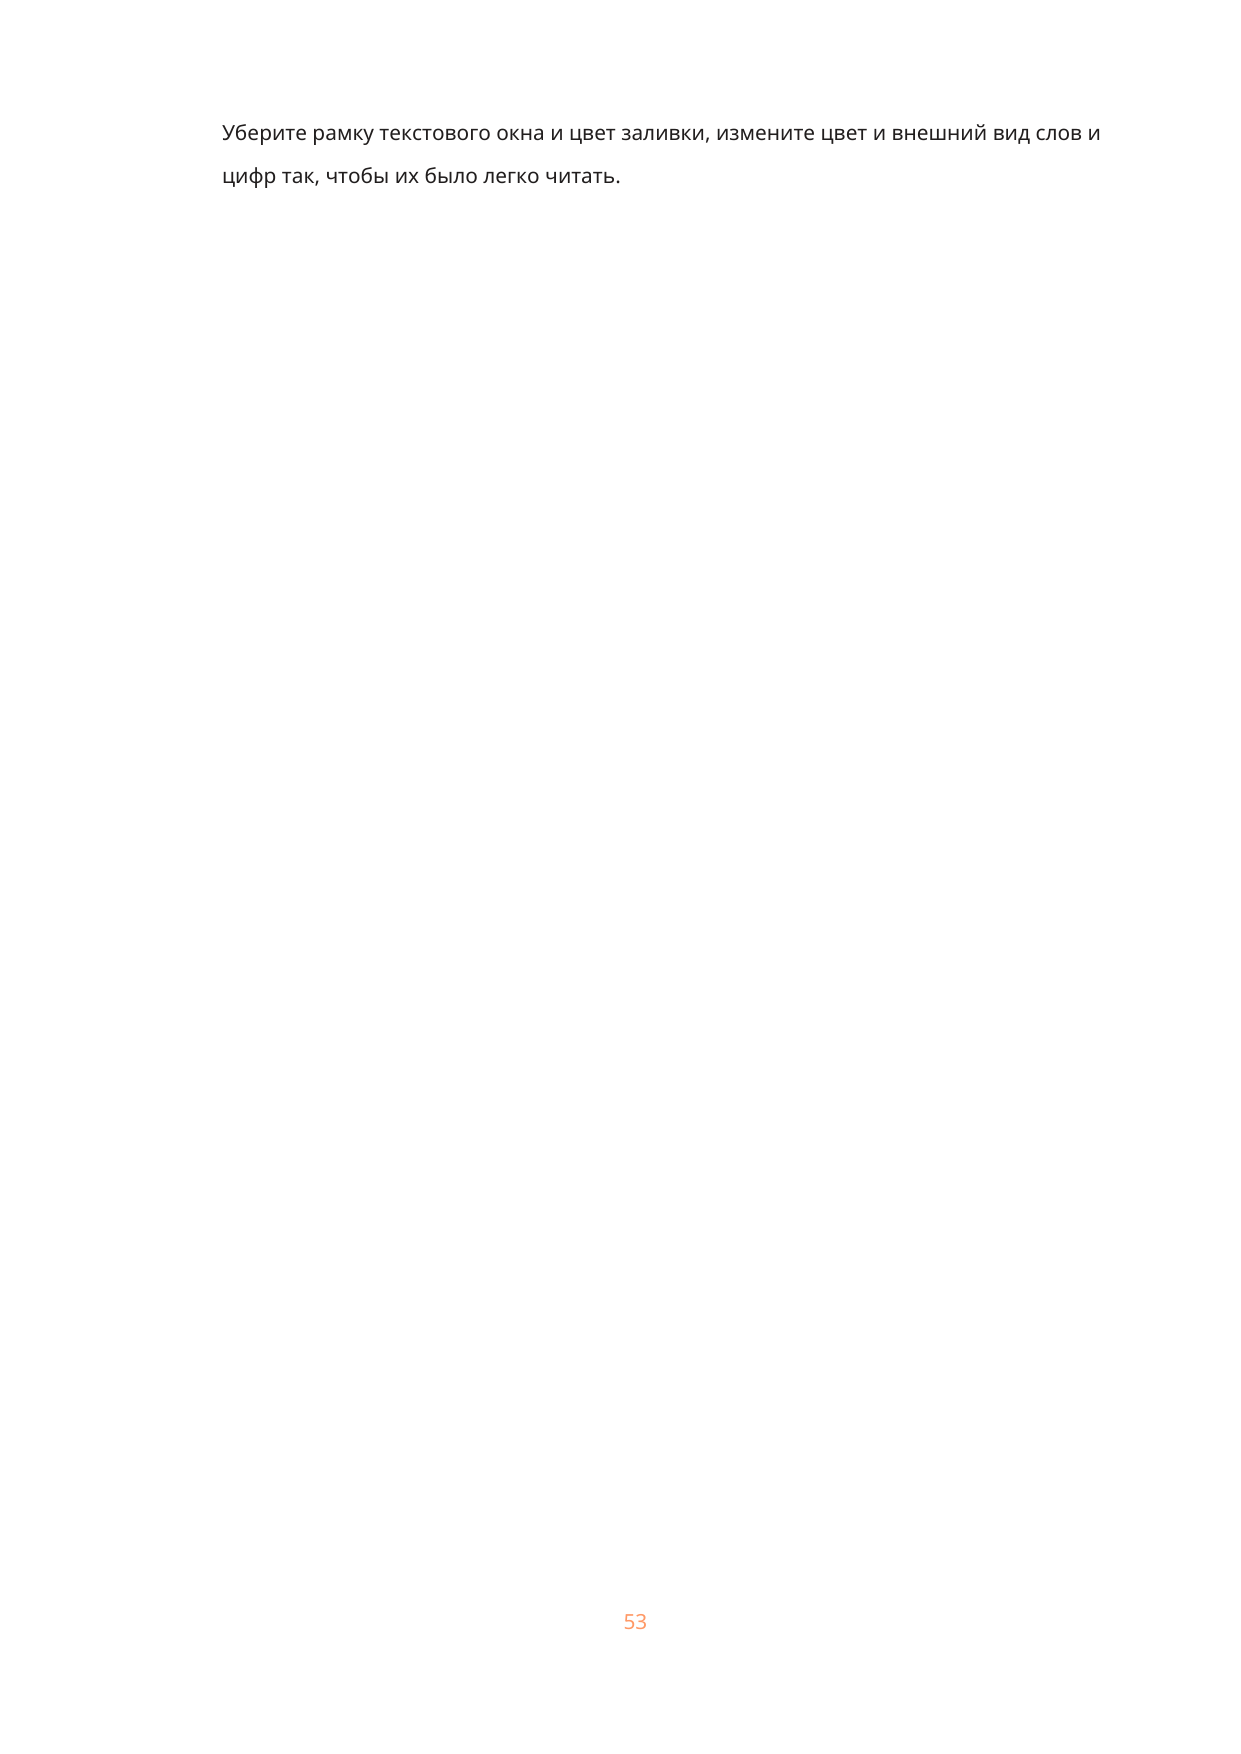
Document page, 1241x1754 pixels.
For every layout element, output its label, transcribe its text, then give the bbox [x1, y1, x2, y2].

list Уберите рамку текстового окна и цвет заливки, измените цвет и внешний вид слов и цифр так, чтобы их было легко читать. [184, 118, 1123, 189]
